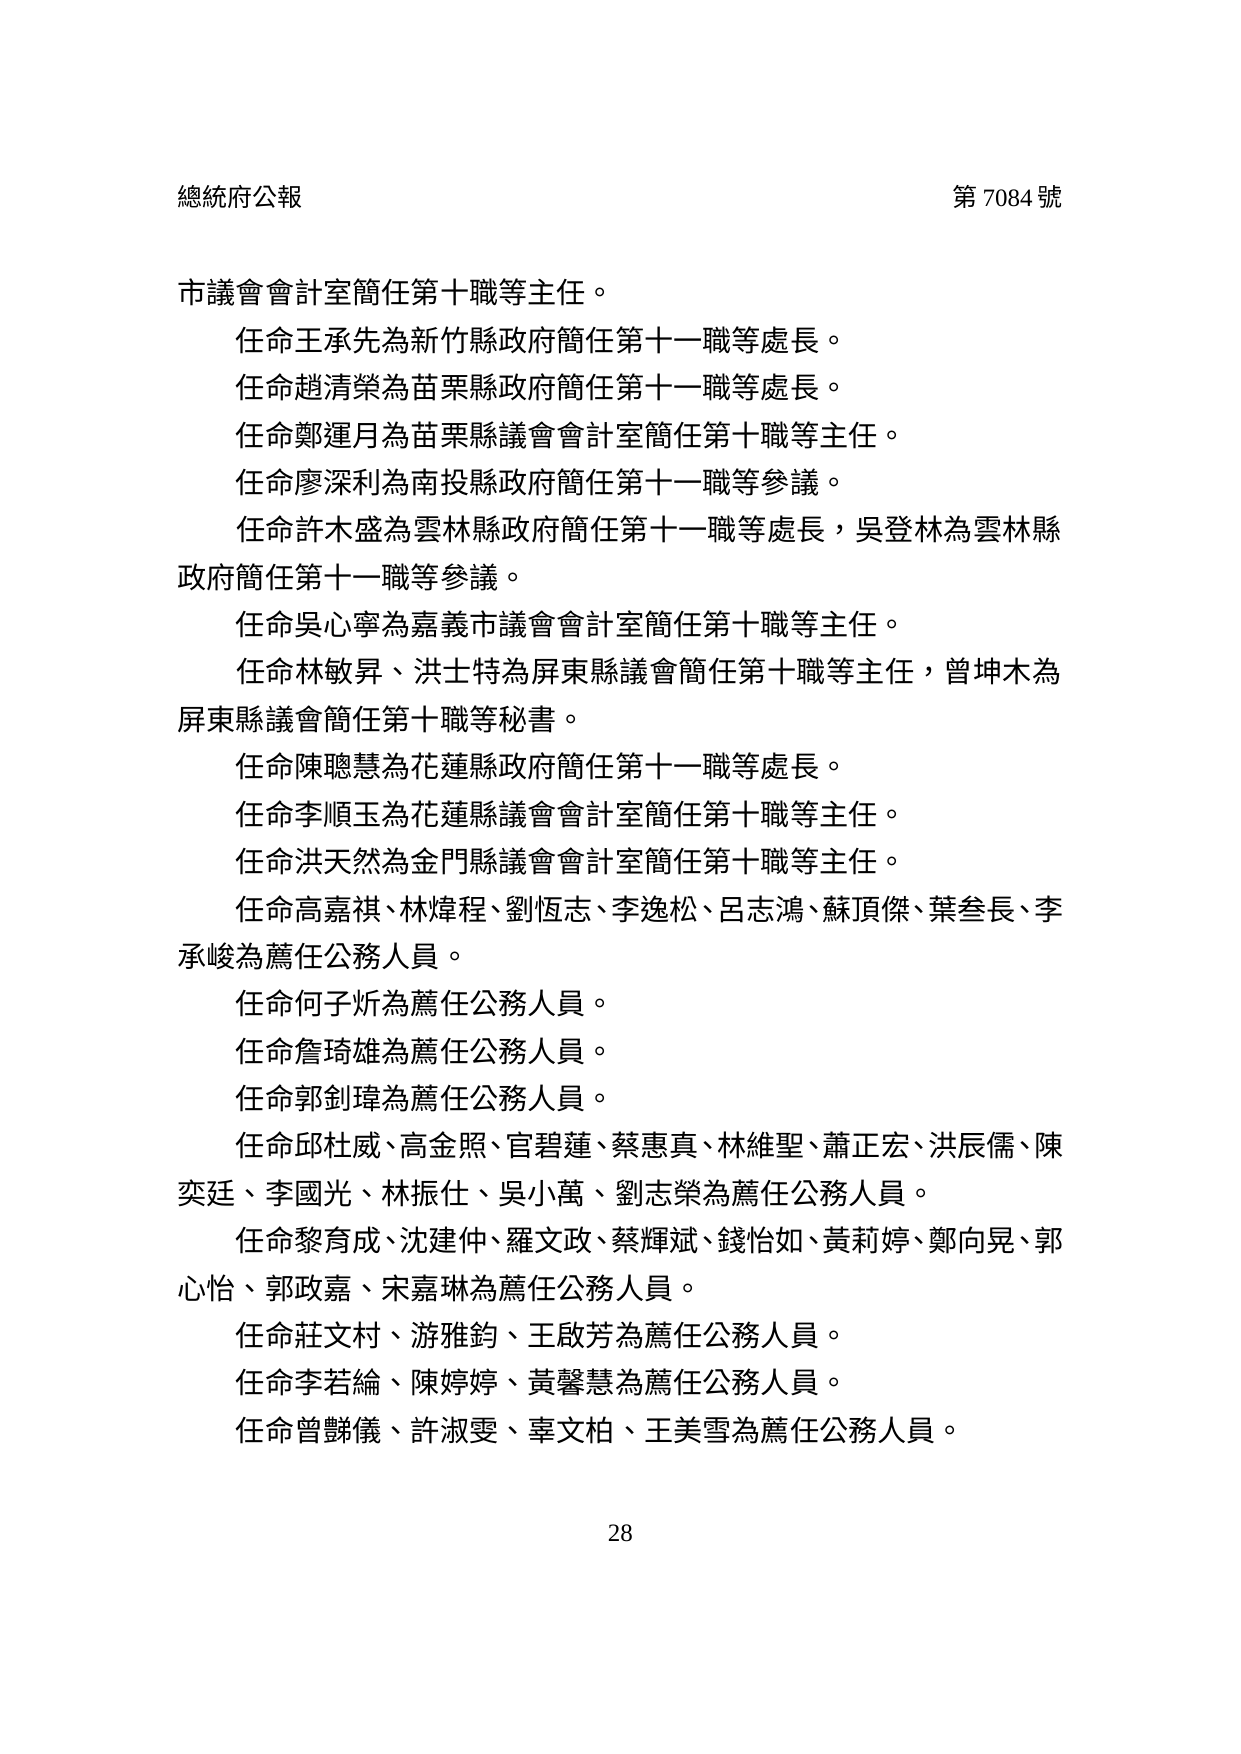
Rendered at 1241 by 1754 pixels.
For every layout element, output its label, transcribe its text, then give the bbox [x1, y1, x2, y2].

text 任命趙清榮為苗栗縣政府簡任第十一職等處長。 [177, 361, 1063, 408]
text 任命曾豑儀、許淑雯、辜文柏、王美雪為薦任公務人員。 [177, 1403, 1063, 1451]
text 任命李順玉為花蓮縣議會會計室簡任第十職等主任。 [177, 787, 1063, 834]
text 市議會會計室簡任第十職等主任。 [177, 266, 1063, 313]
text 任命高嘉祺、林煒程、劉恆志、李逸松、呂志鴻、蘇頂傑、葉叁長、李承峻為薦任公務人員。 [177, 882, 1063, 977]
text 任命許木盛為雲林縣政府簡任第十一職等處長，吳登林為雲林縣政府簡任第十一職等參議。 [177, 503, 1063, 598]
text 任命廖深利為南投縣政府簡任第十一職等參議。 [177, 455, 1063, 503]
text 任命李若綸、陳婷婷、黃馨慧為薦任公務人員。 [177, 1356, 1063, 1403]
text 任命王承先為新竹縣政府簡任第十一職等處長。 [177, 313, 1063, 361]
text 任命鄭運月為苗栗縣議會會計室簡任第十職等主任。 [177, 408, 1063, 455]
text 任命邱杜威、高金照、官碧蓮、蔡惠真、林維聖、蕭正宏、洪辰儒、陳奕廷、李國光、林振仕、吳小萬、劉志榮為薦任公務人員。 [177, 1119, 1063, 1214]
text 任命何子炘為薦任公務人員。 [177, 977, 1063, 1024]
text 任命黎育成、沈建仲、羅文政、蔡輝斌、錢怡如、黃莉婷、鄭向晃、郭心怡、郭政嘉、宋嘉琳為薦任公務人員。 [177, 1214, 1063, 1308]
text 任命郭釗瑋為薦任公務人員。 [177, 1072, 1063, 1119]
text 任命陳聰慧為花蓮縣政府簡任第十一職等處長。 [177, 740, 1063, 787]
text 任命莊文村、游雅鈞、王啟芳為薦任公務人員。 [177, 1308, 1063, 1356]
text 任命詹琦雄為薦任公務人員。 [177, 1024, 1063, 1072]
text 任命林敏昇、洪士特為屏東縣議會簡任第十職等主任，曾坤木為屏東縣議會簡任第十職等秘書。 [177, 645, 1063, 740]
text 任命吳心寧為嘉義市議會會計室簡任第十職等主任。 [177, 598, 1063, 645]
text 任命洪天然為金門縣議會會計室簡任第十職等主任。 [177, 834, 1063, 882]
